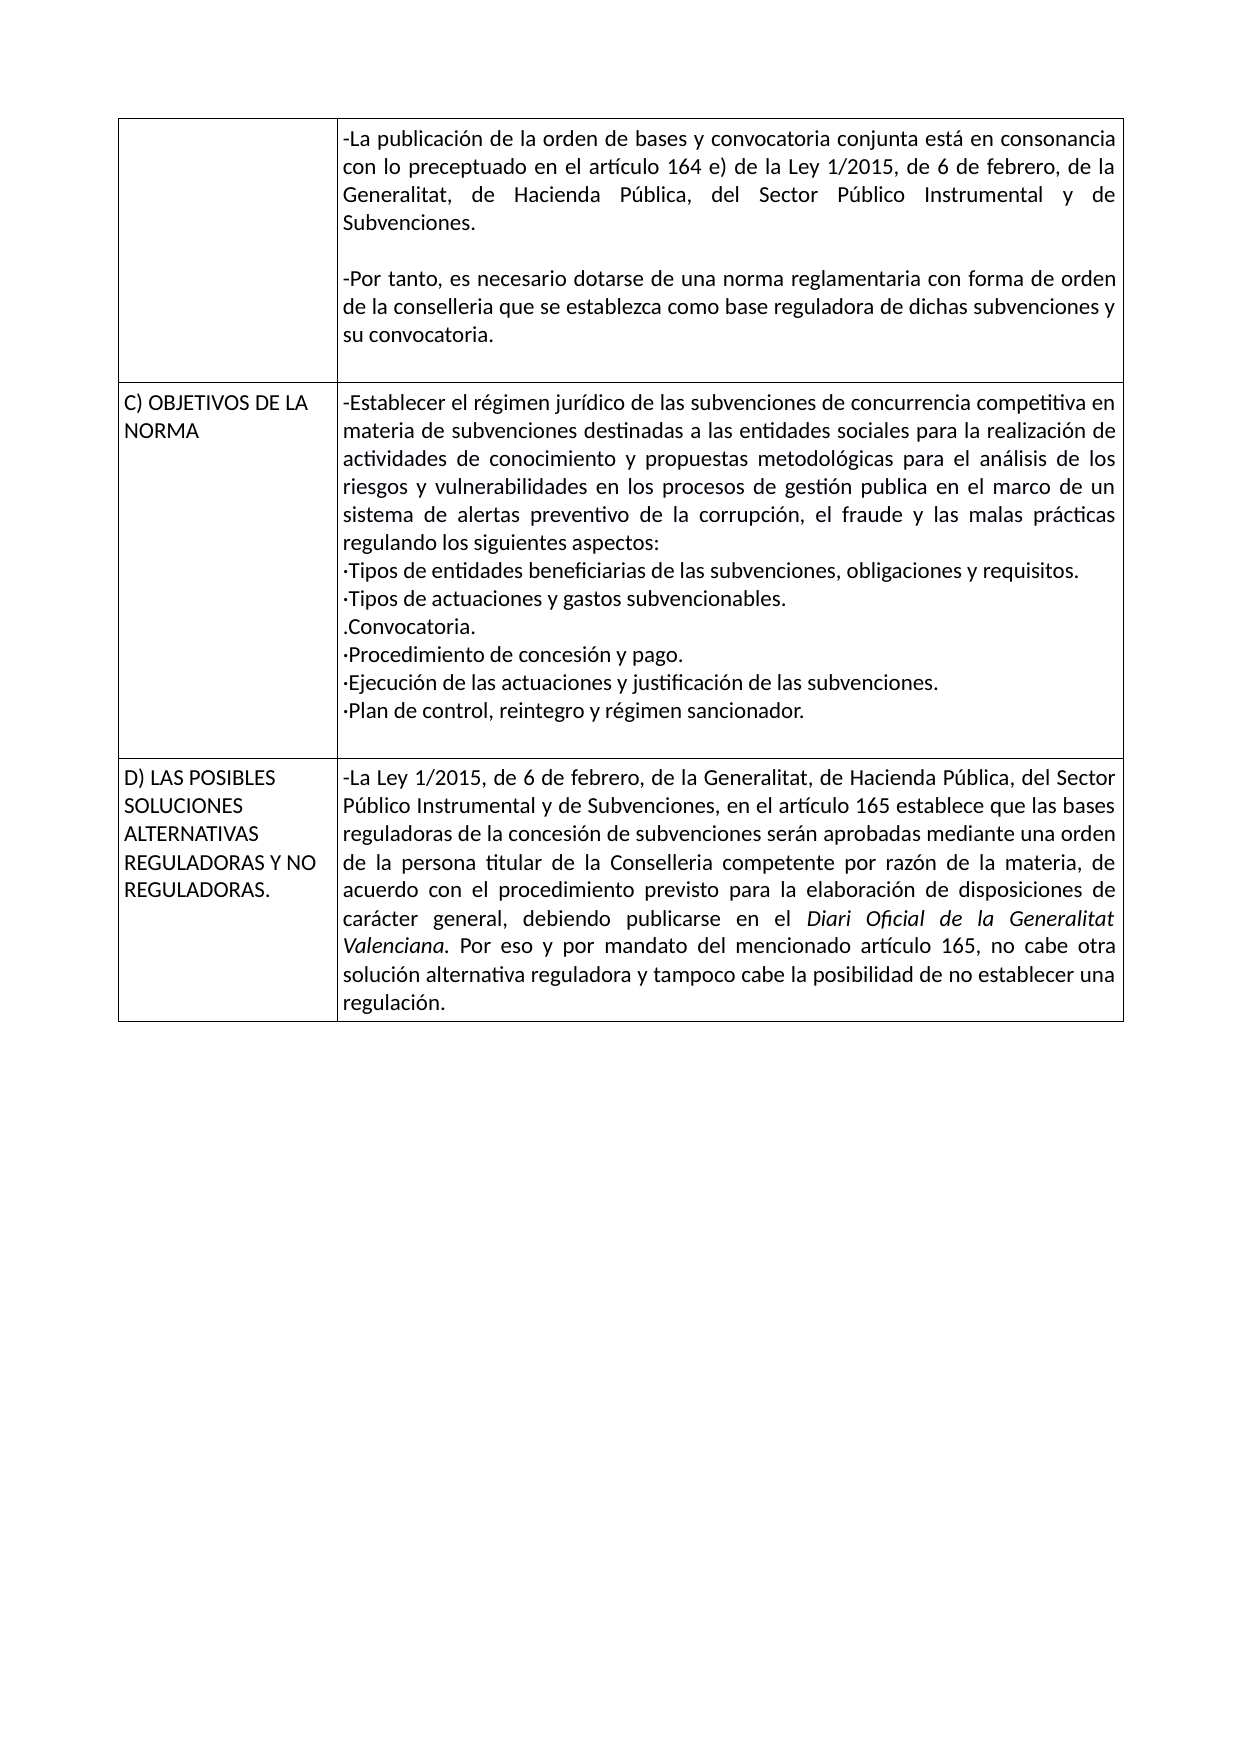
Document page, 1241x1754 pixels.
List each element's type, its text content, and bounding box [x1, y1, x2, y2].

table_cell [119, 119, 337, 382]
table_cell D) LAS POSIBLES SOLUCIONES ALTERNATIVAS REGULADORAS Y NO REGULADORAS. [119, 759, 337, 1021]
table_cell C) OBJETIVOS DE LA NORMA [119, 383, 337, 758]
table_cell -La Ley 1/2015, de 6 de febrero, de la Generalitat, de Hacienda Pública, del Sector Público Instrumental y de Subvenciones, en el artículo 165 establece que las bases reguladoras de la concesión de subvenciones serán aprobadas mediante una orden de la persona titular de la Conselleria competente por razón de la materia, de acuerdo con el procedimiento previsto para la elaboración de disposiciones de carácter general, debiendo publicarse en el Diari Oficial de la Generalitat Valenciana. Por eso y por mandato del mencionado artículo 165, no cabe otra solución alternativa reguladora y tampoco cabe la posibilidad de no establecer una regulación. [338, 759, 1123, 1021]
table_cell -Establecer el régimen jurídico de las subvenciones de concurrencia competitiva en materia de subvenciones destinadas a las entidades sociales para la realización de actividades de conocimiento y propuestas metodológicas para el análisis de los riesgos y vulnerabilidades en los procesos de gestión publica en el marco de un sistema de alertas preventivo de la corrupción, el fraude y las malas prácticas regulando los siguientes aspectos: ·Tipos de entidades beneficiarias de las subvenciones, obligaciones y requisitos. ·Tipos de actuaciones y gastos subvencionables. .Convocatoria. ·Procedimiento de concesión y pago. ·Ejecución de las actuaciones y justificación de las subvenciones. ·Plan de control, reintegro y régimen sancionador. [338, 383, 1123, 758]
table_cell -La publicación de la orden de bases y convocatoria conjunta está en consonancia con lo preceptuado en el artículo 164 e) de la Ley 1/2015, de 6 de febrero, de la Generalitat, de Hacienda Pública, del Sector Público Instrumental y de Subvenciones. -Por tanto, es necesario dotarse de una norma reglamentaria con forma de orden de la conselleria que se establezca como base reguladora de dichas subvenciones y su convocatoria. [338, 119, 1123, 382]
